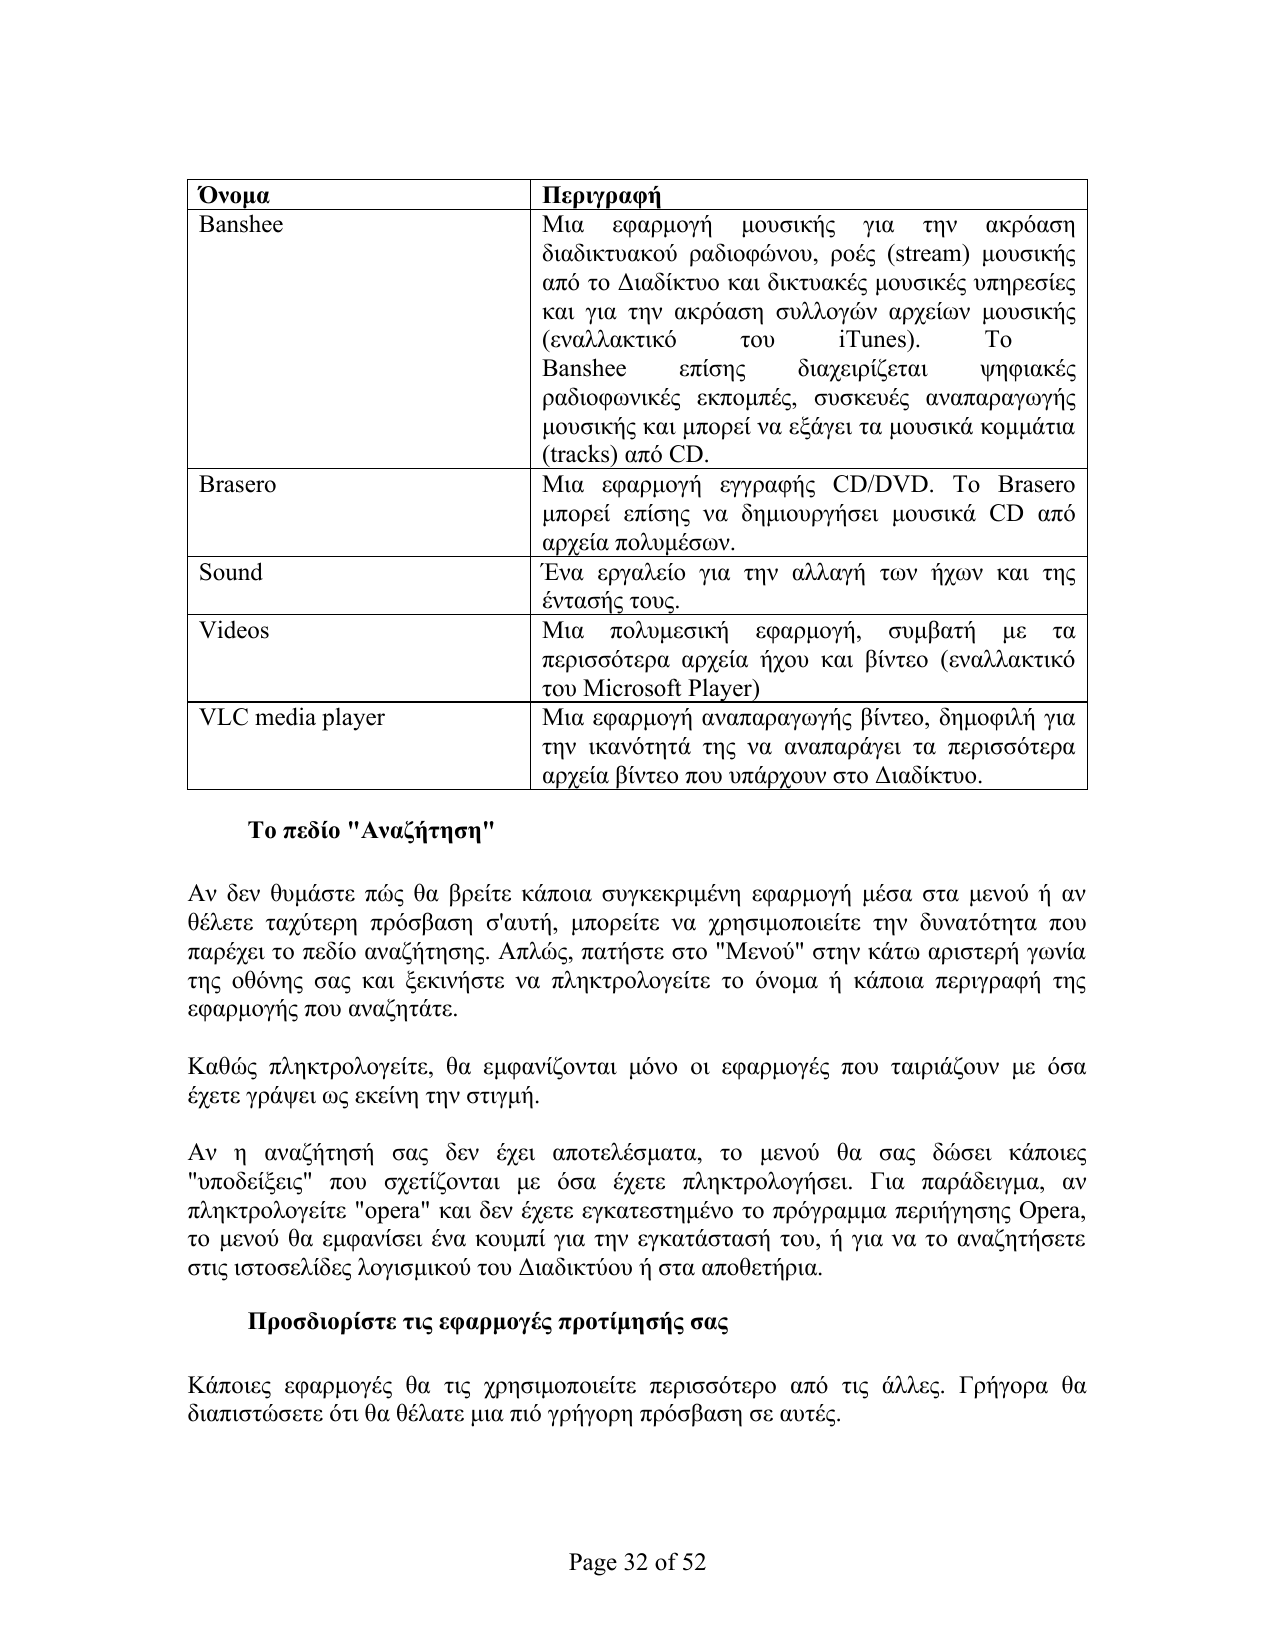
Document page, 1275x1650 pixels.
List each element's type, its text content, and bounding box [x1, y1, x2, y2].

text Κάποιες εφαρμογές θα τις χρησιμοποιείτε περισσότερο από τις άλλες. Γρήγορα θα διαπιστώσετε ότι θα θέλατε μια πιό γρήγορη πρόσβαση σε αυτές. [187, 1370, 1087, 1427]
subtitle Προσδιορίστε τις εφαρμογές προτίμησής σας [187, 1306, 1087, 1335]
table_cell Banshee [188, 210, 530, 468]
text Αν η αναζήτησή σας δεν έχει αποτελέσματα, το μενού θα σας δώσει κάποιες "υποδείξεις" που σχετίζονται με όσα έχετε πληκτρολογήσει. Για παράδειγμα, αν πληκτρολογείτε "opera" και δεν έχετε εγκατεστημένο το πρόγραμμα περιήγησης Opera, το μενού θα εμφανίσει ένα κουμπί για την εγκατάστασή του, ή για να το αναζητήσετε στις ιστοσελίδες λογισμικού του Διαδικτύου ή στα αποθετήρια. [187, 1137, 1087, 1281]
table_cell Μια πολυμεσική εφαρμογή, συμβατή με τα περισσότερα αρχεία ήχου και βίντεο (εναλλακτικό του Microsoft Player) [531, 615, 1087, 701]
text Καθώς πληκτρολογείτε, θα εμφανίζονται μόνο οι εφαρμογές που ταιριάζουν με όσα έχετε γράψει ως εκείνη την στιγμή. [187, 1051, 1087, 1108]
text Αν δεν θυμάστε πώς θα βρείτε κάποια συγκεκριμένη εφαρμογή μέσα στα μενού ή αν θέλετε ταχύτερη πρόσβαση σ'αυτή, μπορείτε να χρησιμοποιείτε την δυνατότητα που παρέχει το πεδίο αναζήτησης. Απλώς, πατήστε στο "Μενού" στην κάτω αριστερή γωνία της οθόνης σας και ξεκινήστε να πληκτρολογείτε το όνομα ή κάποια περιγραφή της εφαρμογής που αναζητάτε. [187, 878, 1087, 1022]
subtitle Το πεδίο "Αναζήτηση" [187, 815, 1087, 843]
table_cell Ένα εργαλείο για την αλλαγή των ήχων και της έντασής τους. [531, 557, 1087, 614]
table_cell Videos [188, 615, 530, 701]
table_cell Μια εφαρμογή αναπαραγωγής βίντεο, δημοφιλή για την ικανότητά της να αναπαράγει τα περισσότερα αρχεία βίντεο που υπάρχουν στο Διαδίκτυο. [531, 703, 1087, 789]
table_cell Μια εφαρμογή μουσικής για την ακρόαση διαδικτυακού ραδιοφώνου, ροές (stream) μουσικής από το Διαδίκτυο και δικτυακές μουσικές υπηρεσίες και για την ακρόαση συλλογών αρχείων μουσικής (εναλλακτικό του iTunes). Το Banshee επίσης διαχειρίζεται ψηφιακές ραδιοφωνικές εκπομπές, συσκευές αναπαραγωγής μουσικής και μπορεί να εξάγει τα μουσικά κομμάτια (tracks) από CD. [531, 210, 1087, 468]
table_cell Sound [188, 557, 530, 614]
table_cell Brasero [188, 469, 530, 556]
table_cell VLC media player [188, 703, 530, 789]
table_header Όνομα [188, 180, 530, 208]
table_cell Μια εφαρμογή εγγραφής CD/DVD. Το Brasero μπορεί επίσης να δημιουργήσει μουσικά CD από αρχεία πολυμέσων. [531, 469, 1087, 556]
table_header Περιγραφή [531, 180, 1087, 208]
